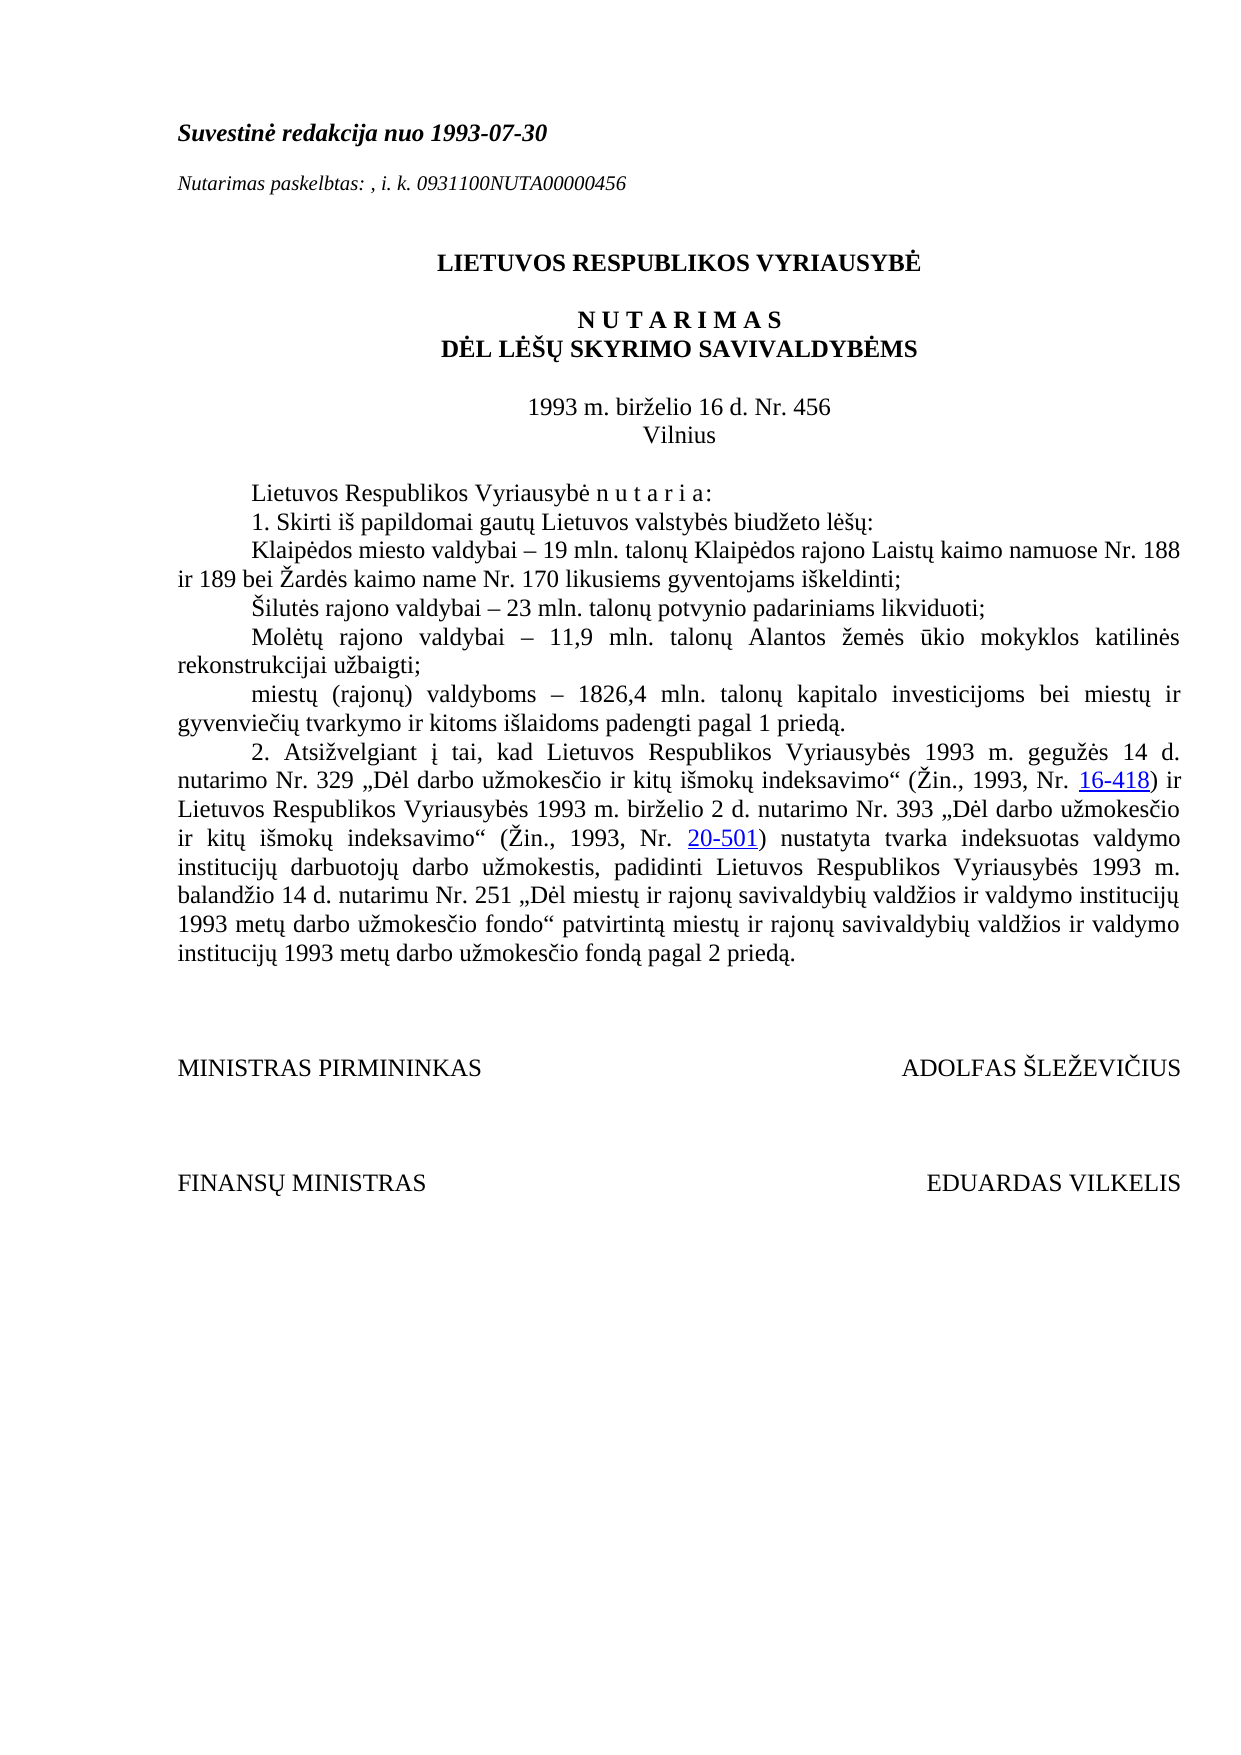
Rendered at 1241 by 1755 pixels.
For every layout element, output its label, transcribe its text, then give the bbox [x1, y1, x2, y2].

text Klaipėdos miesto valdybai – 19 mln. talonų Klaipėdos rajono Laistų kaimo namuose Nr. 188 ir 189 bei Žardės kaimo name Nr. 170 likusiems gyventojams iškeldinti; [177, 535, 1181, 593]
text FINANSŲ MINISTRAS EDUARDAS VILKELIS [177, 1168, 1181, 1197]
text Šilutės rajono valdybai – 23 mln. talonų potvynio padariniams likviduoti; [177, 593, 1181, 622]
text Nutarimas paskelbtas: , i. k. 0931100NUTA00000456 [177, 171, 1181, 195]
text Vilnius [177, 420, 1181, 449]
text 2. Atsižvelgiant į tai, kad Lietuvos Respublikos Vyriausybės 1993 m. gegužės 14 d. nutarimo Nr. 329 „Dėl darbo užmokesčio ir kitų išmokų indeksavimo“ (Žin., 1993, Nr. 16-418) ir Lietuvos Respublikos Vyriausybės 1993 m. birželio 2 d. nutarimo Nr. 393 „Dėl darbo užmokesčio ir kitų išmokų indeksavimo“ (Žin., 1993, Nr. 20-501) nustatyta tvarka indeksuotas valdymo institucijų darbuotojų darbo užmokestis, padidinti Lietuvos Respublikos Vyriausybės 1993 m. balandžio 14 d. nutarimu Nr. 251 „Dėl miestų ir rajonų savivaldybių valdžios ir valdymo institucijų 1993 metų darbo užmokesčio fondo“ patvirtintą miestų ir rajonų savivaldybių valdžios ir valdymo institucijų 1993 metų darbo užmokesčio fondą pagal 2 priedą. [177, 737, 1181, 967]
text LIETUVOS RESPUBLIKOS VYRIAUSYBĖ [177, 248, 1181, 277]
text Lietuvos Respublikos Vyriausybė nutaria: [177, 478, 1181, 507]
text 1993 m. birželio 16 d. Nr. 456 [177, 392, 1181, 420]
text DĖL LĖŠŲ SKYRIMO SAVIVALDYBĖMS [177, 334, 1181, 363]
text MINISTRAS PIRMININKAS ADOLFAS ŠLEŽEVIČIUS [177, 1053, 1181, 1082]
text N U T A R I M A S [177, 305, 1181, 334]
text Suvestinė redakcija nuo 1993-07-30 [177, 118, 1181, 147]
text Molėtų rajono valdybai – 11,9 mln. talonų Alantos žemės ūkio mokyklos katilinės rekonstrukcijai užbaigti; [177, 622, 1181, 679]
text 1. Skirti iš papildomai gautų Lietuvos valstybės biudžeto lėšų: [177, 507, 1181, 535]
text miestų (rajonų) valdyboms – 1826,4 mln. talonų kapitalo investicijoms bei miestų ir gyvenviečių tvarkymo ir kitoms išlaidoms padengti pagal 1 priedą. [177, 679, 1181, 737]
